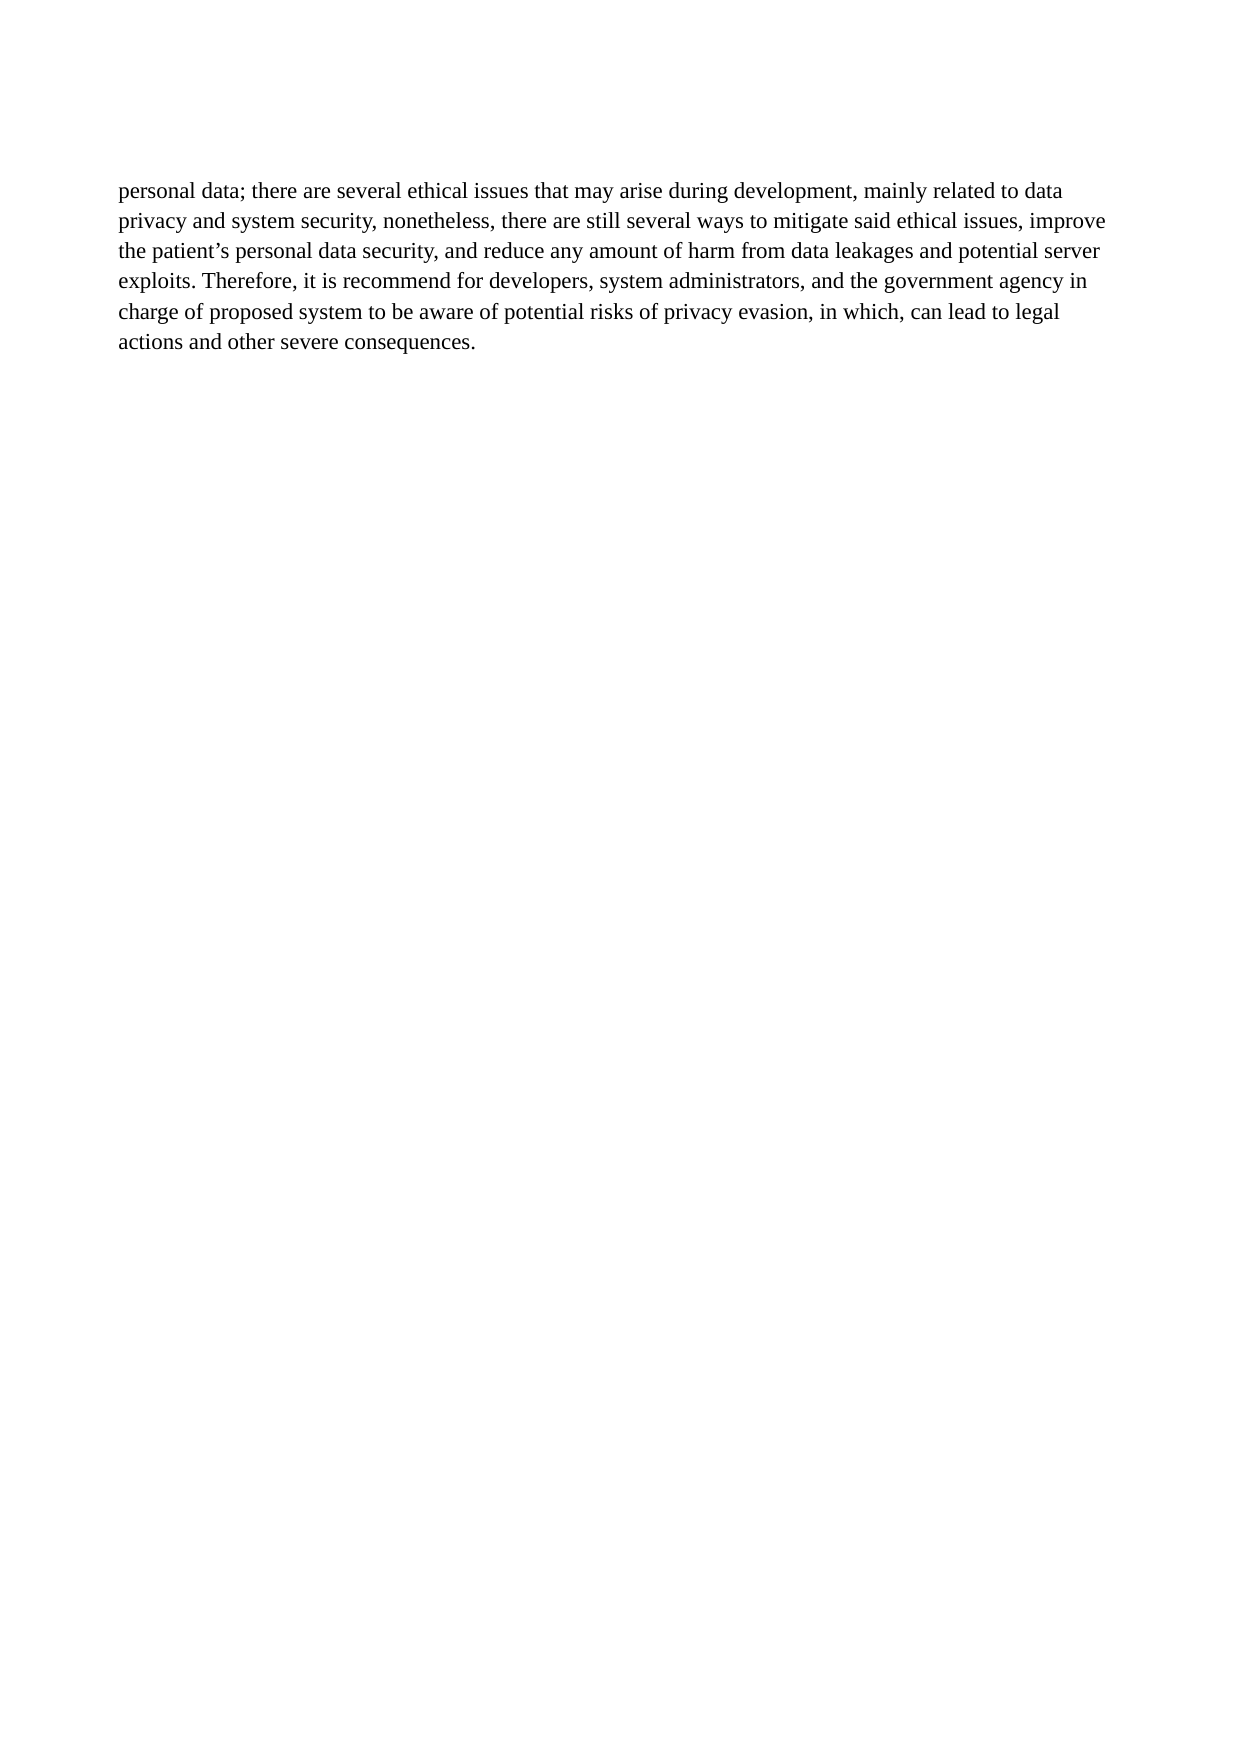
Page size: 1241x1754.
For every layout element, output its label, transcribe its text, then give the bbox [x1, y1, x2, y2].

text personal data; there are several ethical issues that may arise during development, mainly related to data privacy and system security, nonetheless, there are still several ways to mitigate said ethical issues, improve the patient’s personal data security, and reduce any amount of harm from data leakages and potential server exploits. Therefore, it is recommend for developers, system administrators, and the government agency in charge of proposed system to be aware of potential risks of privacy evasion, in which, can lead to legal actions and other severe consequences. [118, 177, 1122, 354]
